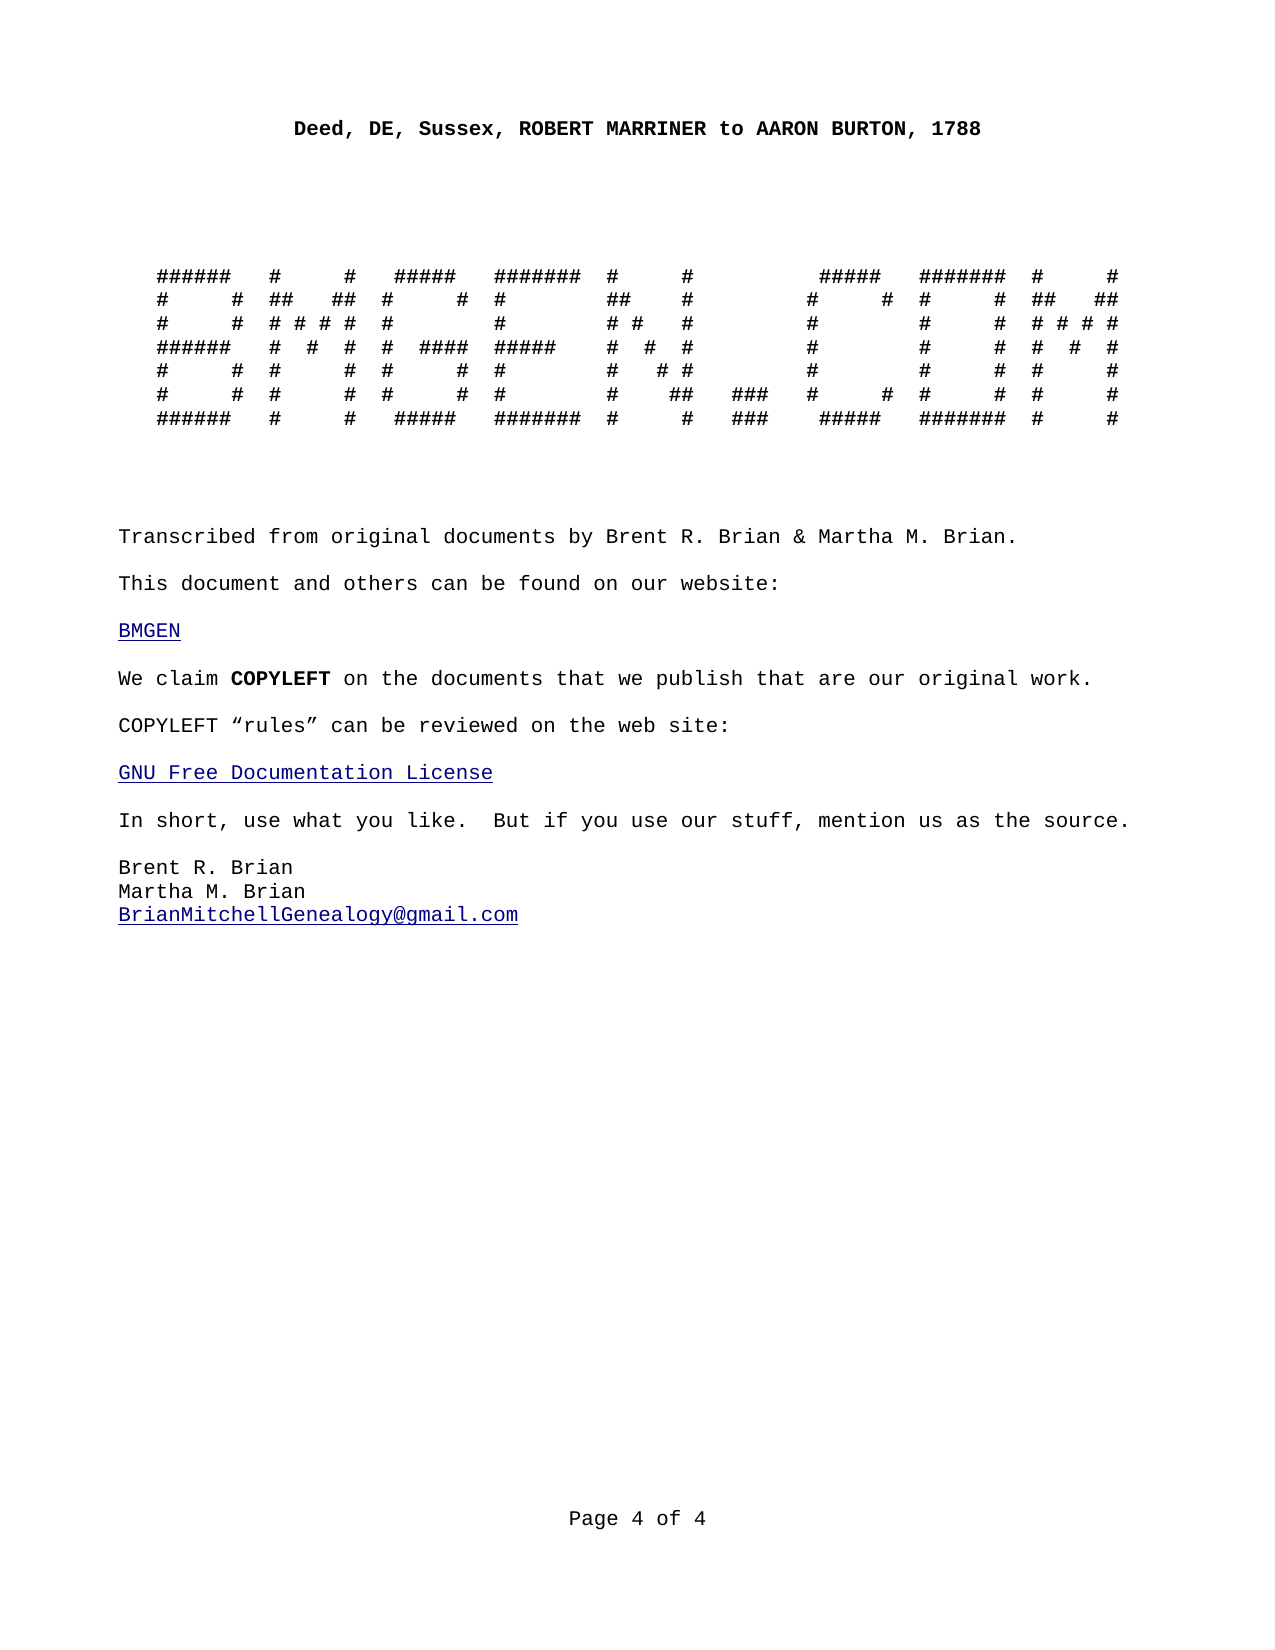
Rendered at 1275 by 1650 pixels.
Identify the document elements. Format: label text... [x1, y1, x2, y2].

text # # # # # # # # ## ### # # # # # # [118, 384, 1157, 408]
text We claim COPYLEFT on the documents that we publish that are our original work. [118, 668, 1157, 691]
text ###### # # # # #### ##### # # # # # # # # # [118, 337, 1157, 360]
text COPYLEFT “rules” can be reviewed on the web site: [118, 715, 1157, 739]
text GNU Free Documentation License [118, 762, 1157, 786]
text Martha M. Brian [118, 881, 1157, 904]
text BMGEN [118, 621, 1157, 644]
text BrianMitchellGenealogy@gmail.com [118, 904, 1157, 928]
text ###### # # ##### ####### # # ##### ####### # # [118, 266, 1157, 289]
text This document and others can be found on our website: [118, 573, 1157, 597]
text # # # # # # # # # # # # # # # # # # [118, 313, 1157, 337]
text Brent R. Brian [118, 857, 1157, 881]
text Transcribed from original documents by Brent R. Brian & Martha M. Brian. [118, 526, 1157, 549]
text # # # # # # # # # # # # # # # [118, 360, 1157, 384]
text # # ## ## # # # ## # # # # # ## ## [118, 289, 1157, 313]
text In short, use what you like. But if you use our stuff, mention us as the source. [118, 810, 1157, 833]
text ###### # # ##### ####### # # ### ##### ####### # # [118, 408, 1157, 431]
